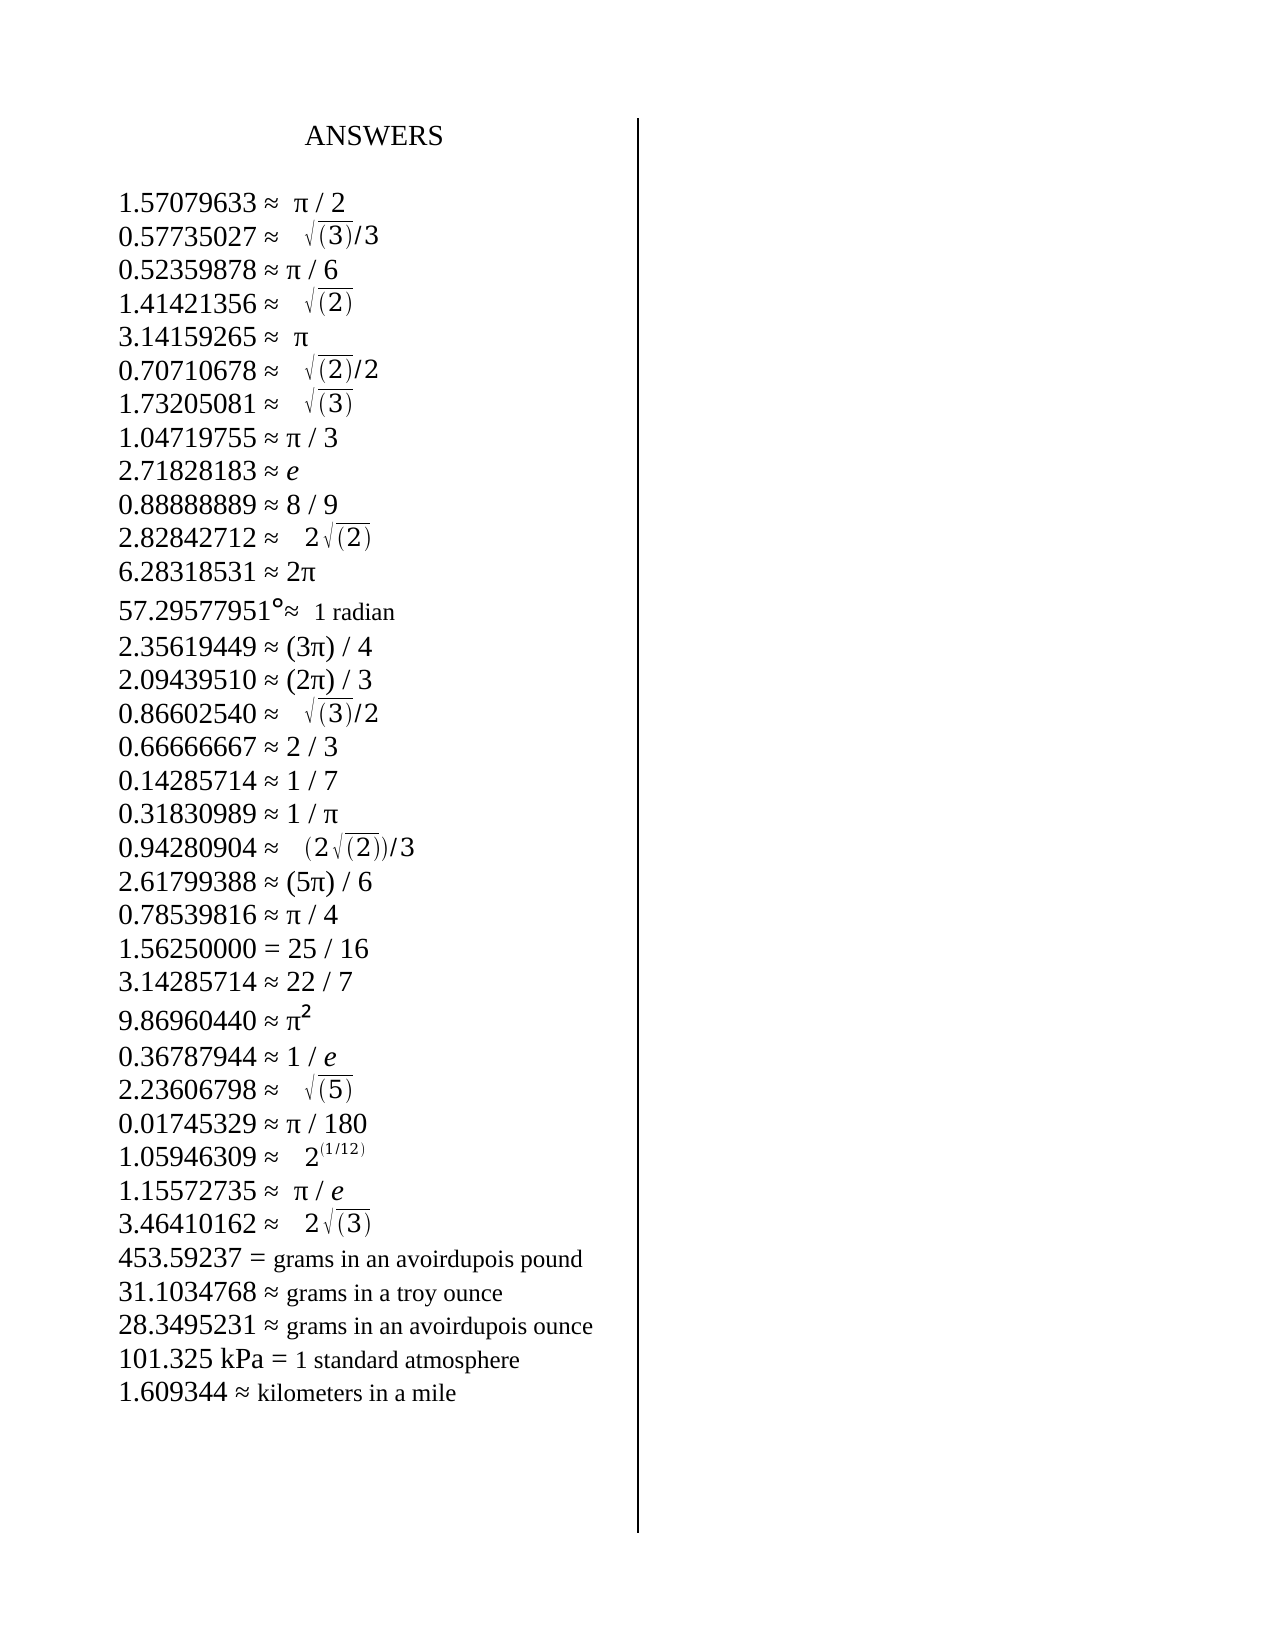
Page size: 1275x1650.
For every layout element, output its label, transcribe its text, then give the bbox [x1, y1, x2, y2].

text 453.59237 = grams in an avoirdupois pound [118, 1240, 630, 1274]
text 2.82842712 ≈ [118, 521, 630, 554]
text 57.29577951°≈ 1 radian [118, 588, 630, 629]
text 0.14285714 ≈ 1 / 7 [118, 763, 630, 797]
text 0.57735027 ≈ [118, 219, 630, 252]
text 0.78539816 ≈ π / 4 [118, 897, 630, 931]
text 0.31830989 ≈ 1 / π [118, 797, 630, 830]
text 2.61799388 ≈ (5π) / 6 [118, 864, 630, 897]
text 0.94280904 ≈ [118, 830, 630, 864]
text 9.86960440 ≈ π² [118, 998, 630, 1039]
text 3.14159265 ≈ π [118, 319, 630, 353]
text 31.1034768 ≈ grams in a troy ounce [118, 1274, 630, 1307]
text 0.70710678 ≈ [118, 353, 630, 386]
text 2.23606798 ≈ [118, 1072, 630, 1106]
text 1.04719755 ≈ π / 3 [118, 420, 630, 453]
text 6.28318531 ≈ 2π [118, 554, 630, 588]
text 1.05946309 ≈ [118, 1139, 630, 1173]
text 1.609344 ≈ kilometers in a mile [118, 1374, 630, 1408]
text 1.57079633 ≈ π / 2 [118, 185, 630, 219]
text 0.01745329 ≈ π / 180 [118, 1106, 630, 1139]
text 0.88888889 ≈ 8 / 9 [118, 487, 630, 521]
text ANSWERS [118, 118, 630, 152]
text 3.14285714 ≈ 22 / 7 [118, 964, 630, 998]
text 0.36787944 ≈ 1 / e [118, 1039, 630, 1072]
text 101.325 kPa = 1 standard atmosphere [118, 1341, 630, 1374]
text 0.52359878 ≈ π / 6 [118, 252, 630, 286]
text 1.15572735 ≈ π / e [118, 1173, 630, 1207]
text 1.73205081 ≈ [118, 386, 630, 420]
text 0.86602540 ≈ [118, 696, 630, 729]
text 2.09439510 ≈ (2π) / 3 [118, 662, 630, 696]
text 2.71828183 ≈ e [118, 453, 630, 487]
text 2.35619449 ≈ (3π) / 4 [118, 629, 630, 662]
text 0.66666667 ≈ 2 / 3 [118, 729, 630, 763]
text 3.46410162 ≈ [118, 1207, 630, 1240]
text 1.41421356 ≈ [118, 286, 630, 319]
text 1.56250000 = 25 / 16 [118, 931, 630, 964]
text 28.3495231 ≈ grams in an avoirdupois ounce [118, 1307, 630, 1341]
